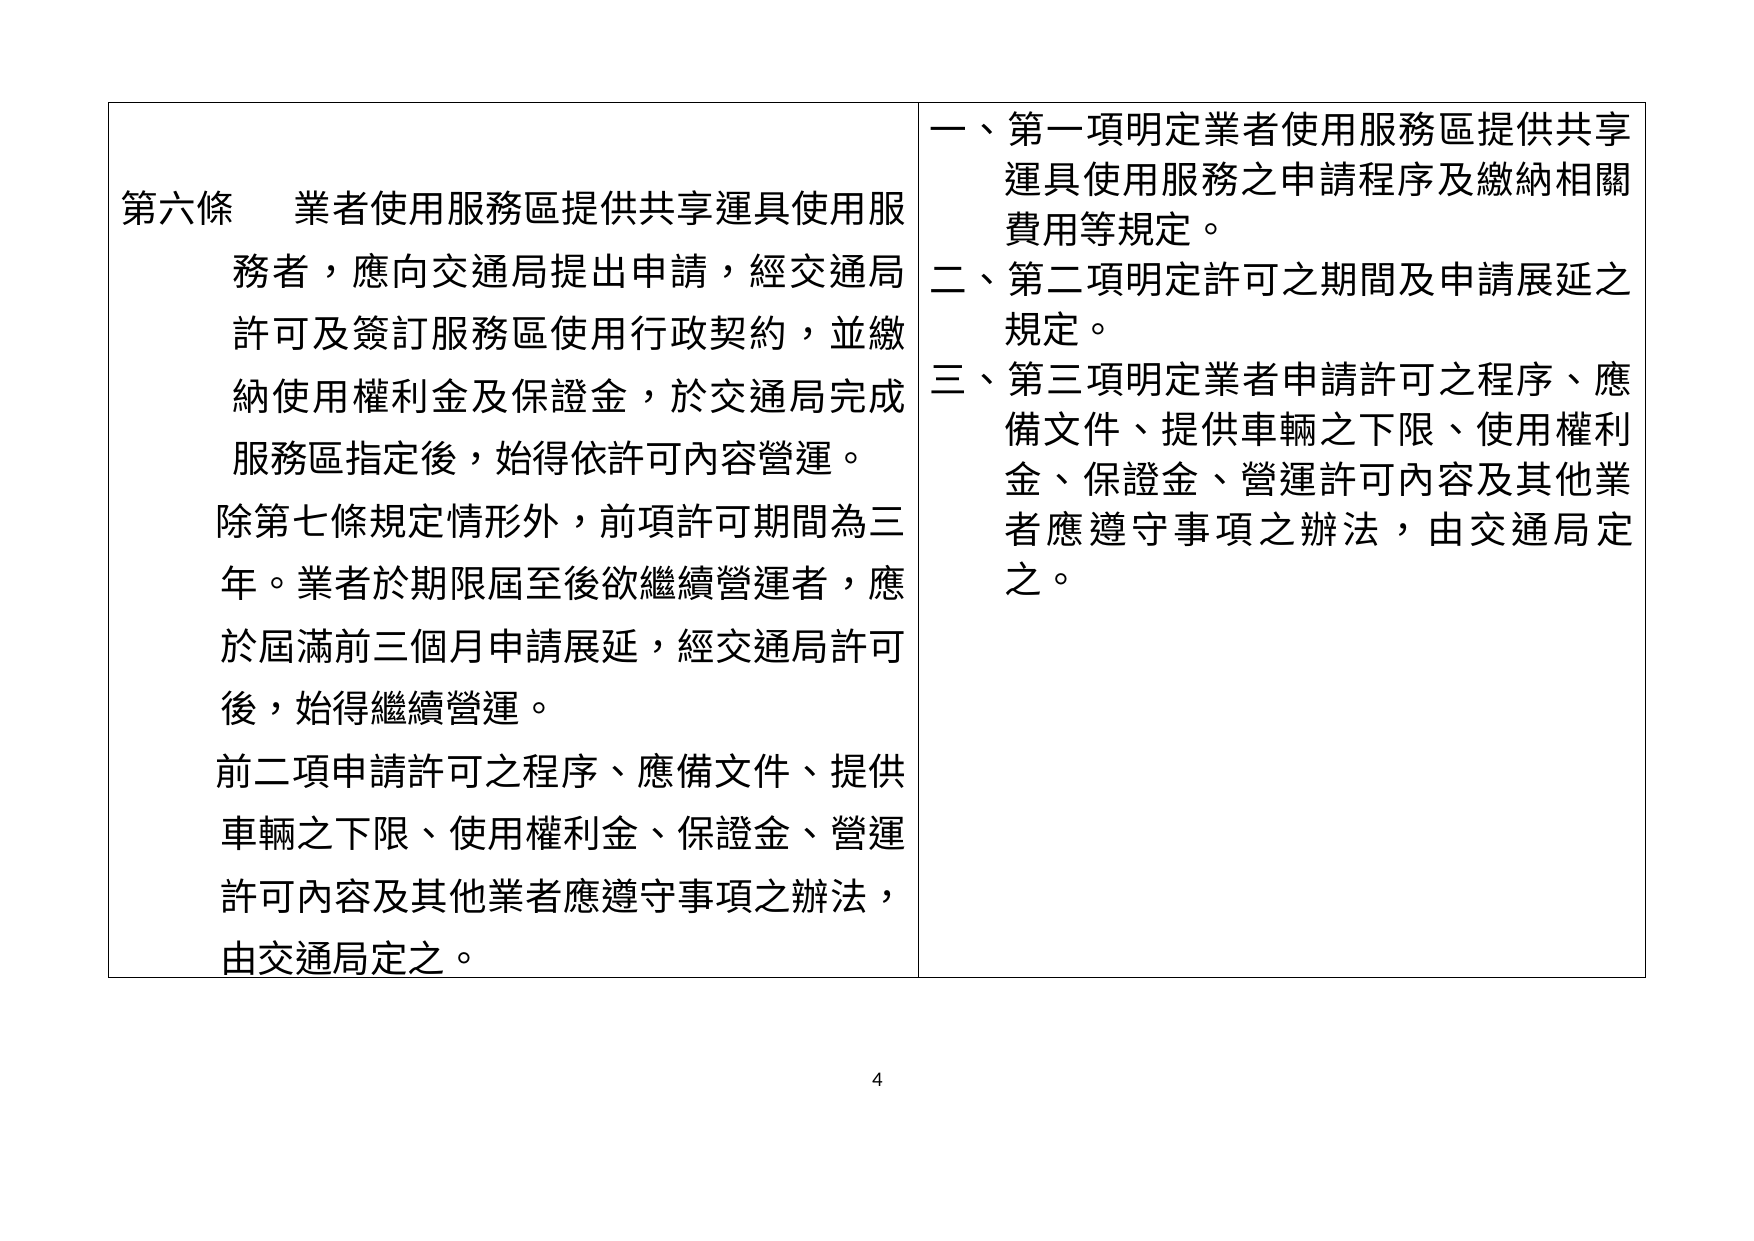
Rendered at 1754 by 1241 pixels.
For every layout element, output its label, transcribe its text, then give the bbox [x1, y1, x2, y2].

table_cell 第六條 業者使用服務區提供共享運具使用服務者，應向交通局提出申請，經交通局許可及簽訂服務區使用行政契約，並繳納使用權利金及保證金，於交通局完成服務區指定後，始得依許可內容營運。 除第七條規定情形外，前項許可期間為三年。業者於期限屆至後欲繼續營運者，應於屆滿前三個月申請展延，經交通局許可後，始得繼續營運。 前二項申請許可之程序、應備文件、提供車輛之下限、使用權利金、保證金、營運許可內容及其他業者應遵守事項之辦法，由交通局定之。 [109, 103, 918, 977]
table_cell 一、第一項明定業者使用服務區提供共享運具使用服務之申請程序及繳納相關費用等規定。 二、第二項明定許可之期間及申請展延之規定。 三、第三項明定業者申請許可之程序、應備文件、提供車輛之下限、使用權利金、保證金、營運許可內容及其他業者應遵守事項之辦法，由交通局定之。 [919, 103, 1645, 977]
